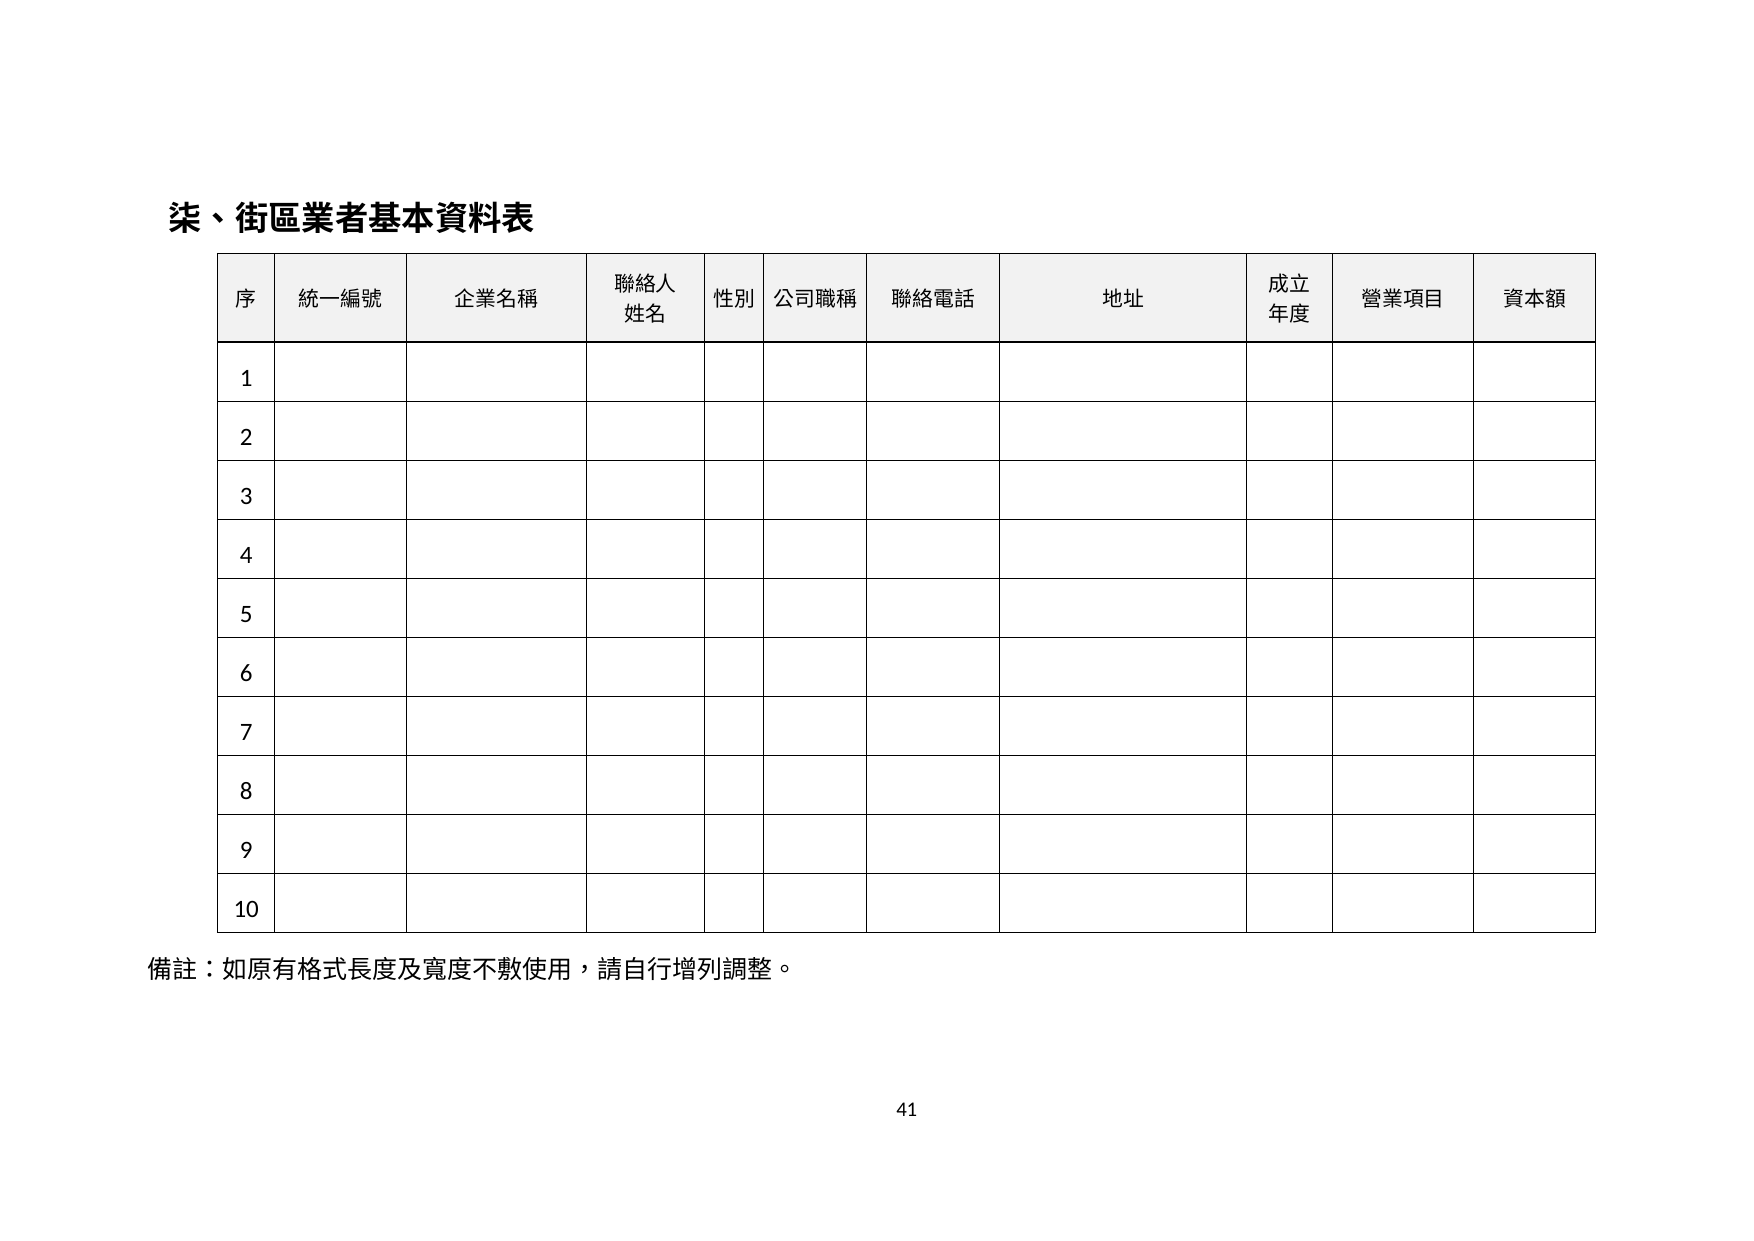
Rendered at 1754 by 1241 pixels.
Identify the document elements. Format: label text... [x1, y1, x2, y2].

table_cell [705, 579, 763, 637]
table_cell [867, 579, 999, 637]
table_cell 7 [218, 697, 274, 755]
table_cell [275, 520, 406, 578]
table_cell [764, 697, 866, 755]
table_cell [587, 402, 704, 459]
table_cell [764, 579, 866, 637]
table_cell [705, 756, 763, 814]
table_cell [705, 697, 763, 755]
table_cell [587, 579, 704, 637]
table_cell [1247, 815, 1332, 873]
table_cell [275, 343, 406, 401]
table_cell [1333, 461, 1473, 519]
table_cell [587, 874, 704, 932]
table_cell [1000, 756, 1246, 814]
table_cell [705, 461, 763, 519]
table_cell [587, 461, 704, 519]
table_cell [587, 756, 704, 814]
table_cell [1474, 874, 1595, 932]
table_cell [764, 874, 866, 932]
table_cell 8 [218, 756, 274, 814]
table_cell [275, 815, 406, 873]
table_cell [1247, 638, 1332, 696]
table_cell [1474, 756, 1595, 814]
table_cell [587, 815, 704, 873]
table_cell [1474, 402, 1595, 459]
table_cell [764, 520, 866, 578]
table_cell [407, 874, 586, 932]
table_cell [1474, 520, 1595, 578]
table_cell [1000, 815, 1246, 873]
table_cell [587, 343, 704, 401]
table_cell [867, 638, 999, 696]
table_cell [867, 402, 999, 459]
table_cell [1333, 874, 1473, 932]
table_cell 1 [218, 343, 274, 401]
table_cell [275, 461, 406, 519]
table_cell 6 [218, 638, 274, 696]
table_cell [1000, 343, 1246, 401]
table_cell 10 [218, 874, 274, 932]
table_cell [867, 343, 999, 401]
table_cell [1247, 520, 1332, 578]
table_cell 2 [218, 402, 274, 459]
table_cell [1247, 461, 1332, 519]
table_cell [1333, 402, 1473, 459]
table_cell [1247, 579, 1332, 637]
table_cell [407, 402, 586, 459]
table_cell [275, 579, 406, 637]
table_header 資本額 [1474, 254, 1595, 341]
table_cell [1247, 402, 1332, 459]
table_cell [587, 520, 704, 578]
table_cell [407, 697, 586, 755]
table_cell 9 [218, 815, 274, 873]
table_cell [1333, 520, 1473, 578]
table_header 成立 年度 [1247, 254, 1332, 341]
table_cell [407, 815, 586, 873]
table_header 聯絡電話 [867, 254, 999, 341]
table_cell [764, 402, 866, 459]
table_cell [407, 638, 586, 696]
table_cell [1000, 402, 1246, 459]
table_header 聯絡人 姓名 [587, 254, 704, 341]
table_header 企業名稱 [407, 254, 586, 341]
table_cell [764, 343, 866, 401]
table_cell [705, 343, 763, 401]
text 備註：如原有格式長度及寬度不敷使用，請自行增列調整。 [148, 946, 1695, 987]
table_cell 4 [218, 520, 274, 578]
table_cell [1000, 579, 1246, 637]
table_cell [705, 638, 763, 696]
table_cell [1333, 815, 1473, 873]
table_cell [764, 815, 866, 873]
table_cell [867, 520, 999, 578]
table_cell [587, 638, 704, 696]
table_header 序 [218, 254, 274, 341]
table_cell [764, 638, 866, 696]
table_cell [1333, 697, 1473, 755]
table_cell [867, 461, 999, 519]
table_cell [1247, 756, 1332, 814]
table_cell [1474, 461, 1595, 519]
table_cell [867, 697, 999, 755]
table_cell 5 [218, 579, 274, 637]
table_cell [1000, 461, 1246, 519]
table_cell [705, 402, 763, 459]
table_cell [1247, 343, 1332, 401]
table_cell [407, 520, 586, 578]
table_cell [867, 874, 999, 932]
table_cell [407, 756, 586, 814]
table_cell [1000, 520, 1246, 578]
table_cell [1474, 815, 1595, 873]
table_cell [1333, 579, 1473, 637]
table_cell [407, 343, 586, 401]
table_header 公司職稱 [764, 254, 866, 341]
table_cell [867, 815, 999, 873]
table_cell [1000, 697, 1246, 755]
table_cell [587, 697, 704, 755]
table_cell [1333, 638, 1473, 696]
table_cell [1474, 343, 1595, 401]
table_cell [1247, 697, 1332, 755]
table_cell [1474, 579, 1595, 637]
table_cell [764, 756, 866, 814]
table_cell [407, 461, 586, 519]
table_cell [275, 402, 406, 459]
table_header 地址 [1000, 254, 1246, 341]
table_cell [867, 756, 999, 814]
table_cell [275, 756, 406, 814]
table_cell 3 [218, 461, 274, 519]
table_cell [705, 815, 763, 873]
text 柒、街區業者基本資料表 [168, 190, 1695, 240]
table_cell [1474, 697, 1595, 755]
table_header 統一編號 [275, 254, 406, 341]
table_cell [1000, 874, 1246, 932]
table_cell [1247, 874, 1332, 932]
table_cell [705, 520, 763, 578]
table_cell [1333, 343, 1473, 401]
table_cell [275, 697, 406, 755]
table_cell [407, 579, 586, 637]
table_cell [705, 874, 763, 932]
table_cell [764, 461, 866, 519]
table_header 性別 [705, 254, 763, 341]
table_cell [275, 874, 406, 932]
table_header 營業項目 [1333, 254, 1473, 341]
table_cell [275, 638, 406, 696]
table_cell [1000, 638, 1246, 696]
table_cell [1474, 638, 1595, 696]
table_cell [1333, 756, 1473, 814]
